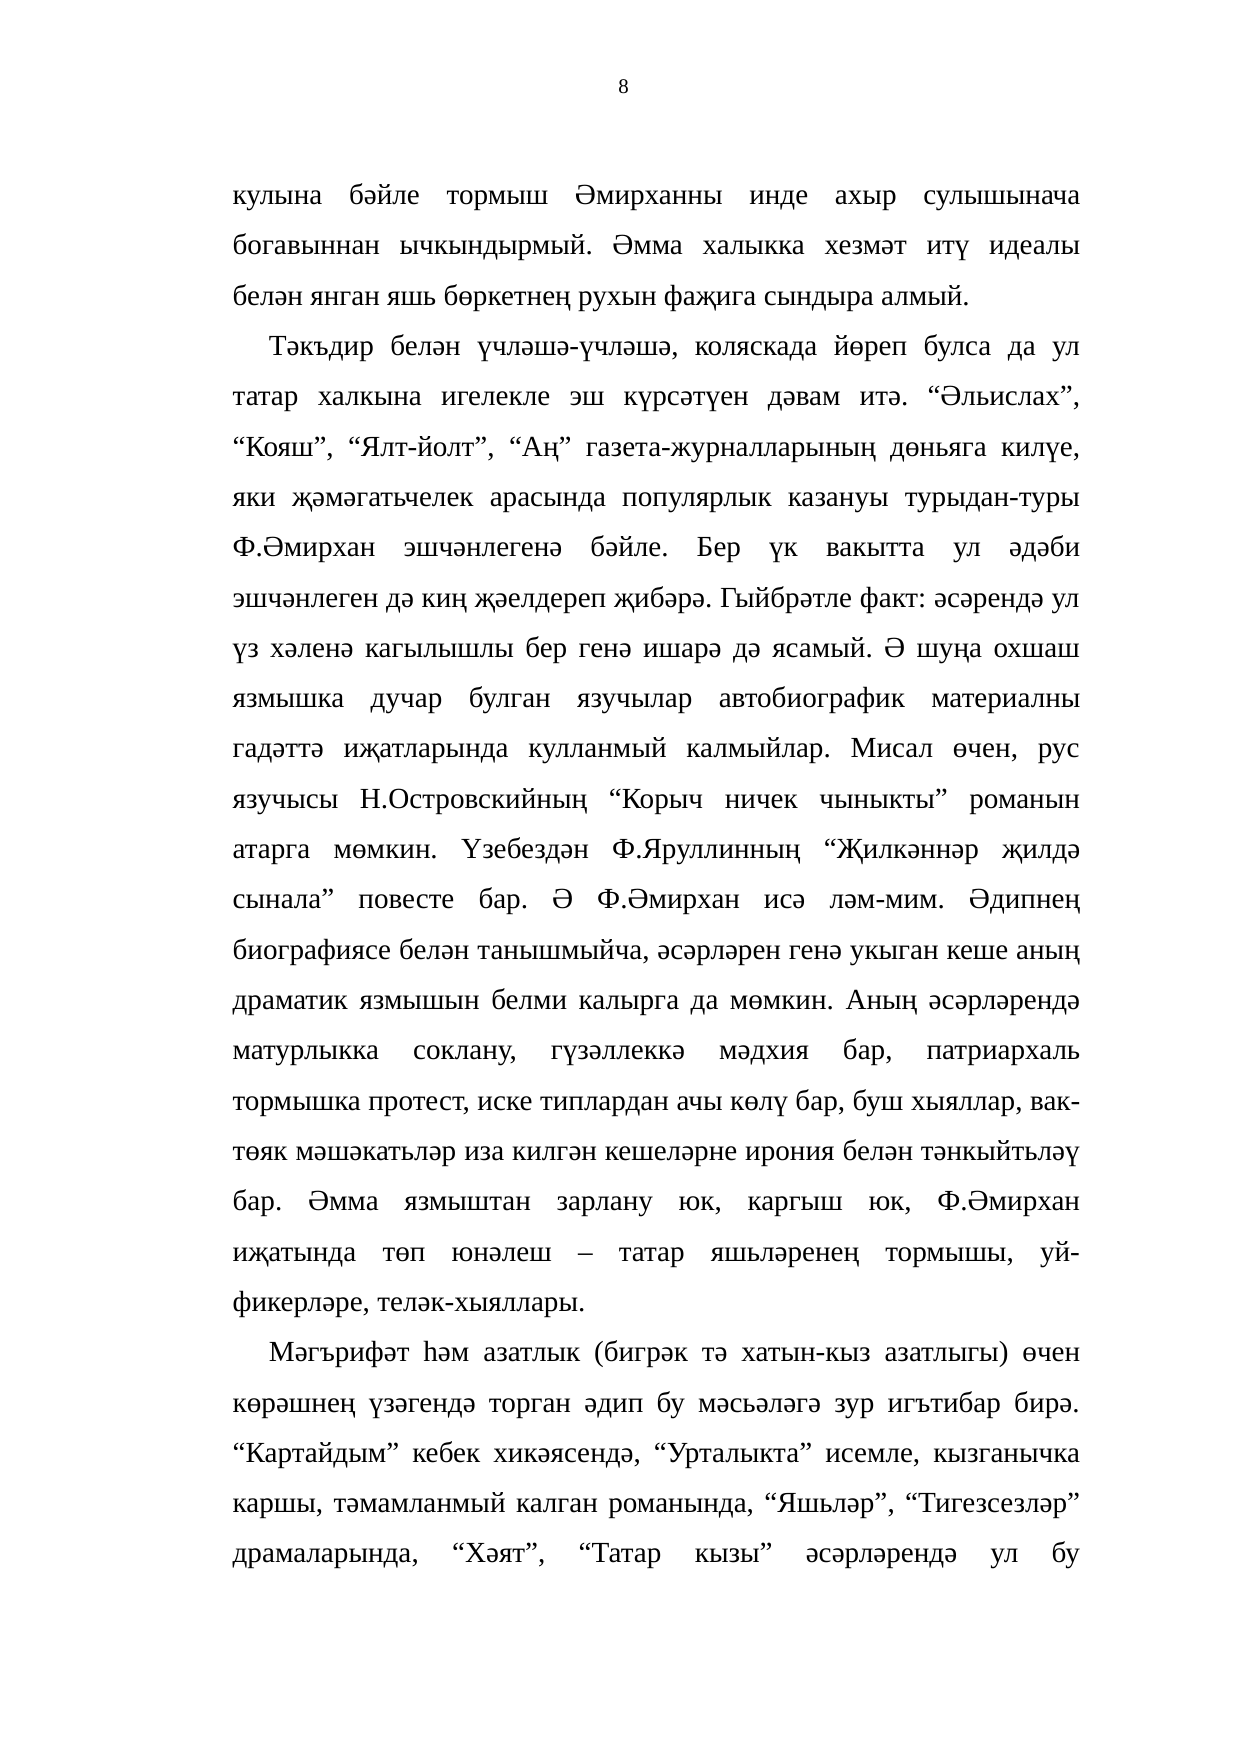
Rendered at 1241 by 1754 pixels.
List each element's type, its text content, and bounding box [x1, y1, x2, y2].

text Тәкъдир белән үчләшә-үчләшә, коляскада йөреп булса да ул татар халкына игелекле эш күрсәтүен дәвам итә. “Әльислах”, “Кояш”, “Ялт-йолт”, “Аң” газета-журналларының дөньяга килүе, яки җәмәгатьчелек арасында популярлык казануы турыдан-туры Ф.Әмирхан эшчәнлегенә бәйле. Бер үк вакытта ул әдәби эшчәнлеген дә киң җәелдереп җибәрә. Гыйбрәтле факт: әсәрендә ул үз хәленә кагылышлы бер генә ишарә дә ясамый. Ә шуңа охшаш язмышка дучар булган язучылар автобиографик материалны гадәттә иҗатларында кулланмый калмыйлар. Мисал өчен, рус язучысы Н.Островскийның “Корыч ничек чыныкты” романын атарга мөмкин. Үзебездән Ф.Яруллинның “Җилкәннәр җилдә сынала” повесте бар. Ә Ф.Әмирхан исә ләм-мим. Әдипнең биографиясе белән танышмыйча, әсәрләрен генә укыган кеше аның драматик язмышын белми калырга да мөмкин. Аның әсәрләрендә матурлыкка соклану, гүзәллеккә мәдхия бар, патриархаль тормышка протест, иске типлардан ачы көлү бар, буш хыяллар, вак-төяк мәшәкатьләр иза килгән кешеләрне ирония белән тәнкыйтьләү бар. Әмма язмыштан зарлану юк, каргыш юк, Ф.Әмирхан иҗатында төп юнәлеш – татар яшьләренең тормышы, уй-фикерләре, теләк-хыяллары. [232, 328, 1081, 1318]
text Мәгърифәт һәм азатлык (бигрәк тә хатын-кыз азатлыгы) өчен көрәшнең үзәгендә торган әдип бу мәсьәләгә зур игътибар бирә. “Картайдым” кебек хикәясендә, “Урталыкта” исемле, кызганычка каршы, тәмамланмый калган романында, “Яшьләр”, “Тигезсезләр” драмаларында, “Хәят”, “Татар кызы” әсәрләрендә ул бу [232, 1334, 1081, 1569]
text кулына бәйле тормыш Әмирханны инде ахыр сулышынача богавыннан ычкындырмый. Әмма халыкка хезмәт итү идеалы белән янган яшь бөркетнең рухын фаҗига сындыра алмый. [232, 177, 1081, 311]
